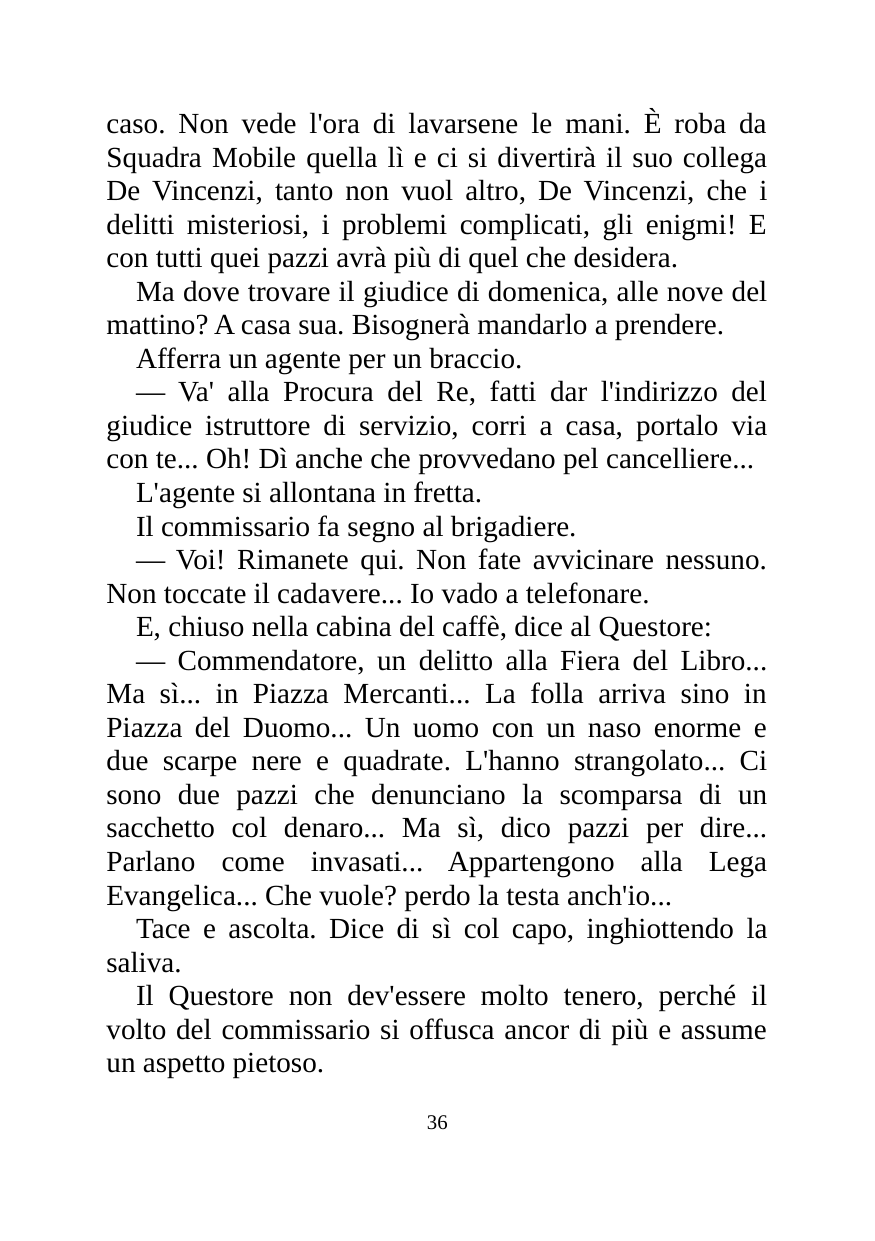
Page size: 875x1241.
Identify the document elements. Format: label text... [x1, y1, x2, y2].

text E, chiuso nella cabina del caffè, dice al Questore: [106, 609, 768, 643]
text caso. Non vede l'ora di lavarsene le mani. È roba da Squadra Mobile quella lì e ci si divertirà il suo collega De Vincenzi, tanto non vuol altro, De Vincenzi, che i delitti misteriosi, i problemi complicati, gli enigmi! E con tutti quei pazzi avrà più di quel che desidera. [106, 106, 768, 274]
text Ma dove trovare il giudice di domenica, alle nove del mattino? A casa sua. Bisognerà mandarlo a prendere. [106, 274, 768, 341]
text — Commendatore, un delitto alla Fiera del Libro... Ma sì... in Piazza Mercanti... La folla arriva sino in Piazza del Duomo... Un uomo con un naso enorme e due scarpe nere e quadrate. L'hanno strangolato... Ci sono due pazzi che denunciano la scomparsa di un sacchetto col denaro... Ma sì, dico pazzi per dire... Parlano come invasati... Appartengono alla Lega Evangelica... Che vuole? perdo la testa anch'io... [106, 643, 768, 911]
text Tace e ascolta. Dice di sì col capo, inghiottendo la saliva. [106, 911, 768, 978]
text — Voi! Rimanete qui. Non fate avvicinare nessuno. Non toccate il cadavere... Io vado a telefonare. [106, 542, 768, 609]
text L'agente si allontana in fretta. [106, 475, 768, 509]
text — Va' alla Procura del Re, fatti dar l'indirizzo del giudice istruttore di servizio, corri a casa, portalo via con te... Oh! Dì anche che provvedano pel cancelliere... [106, 374, 768, 475]
text Afferra un agente per un braccio. [106, 341, 768, 374]
text Il Questore non dev'essere molto tenero, perché il volto del commissario si offusca ancor di più e assume un aspetto pietoso. [106, 978, 768, 1079]
text Il commissario fa segno al brigadiere. [106, 509, 768, 542]
